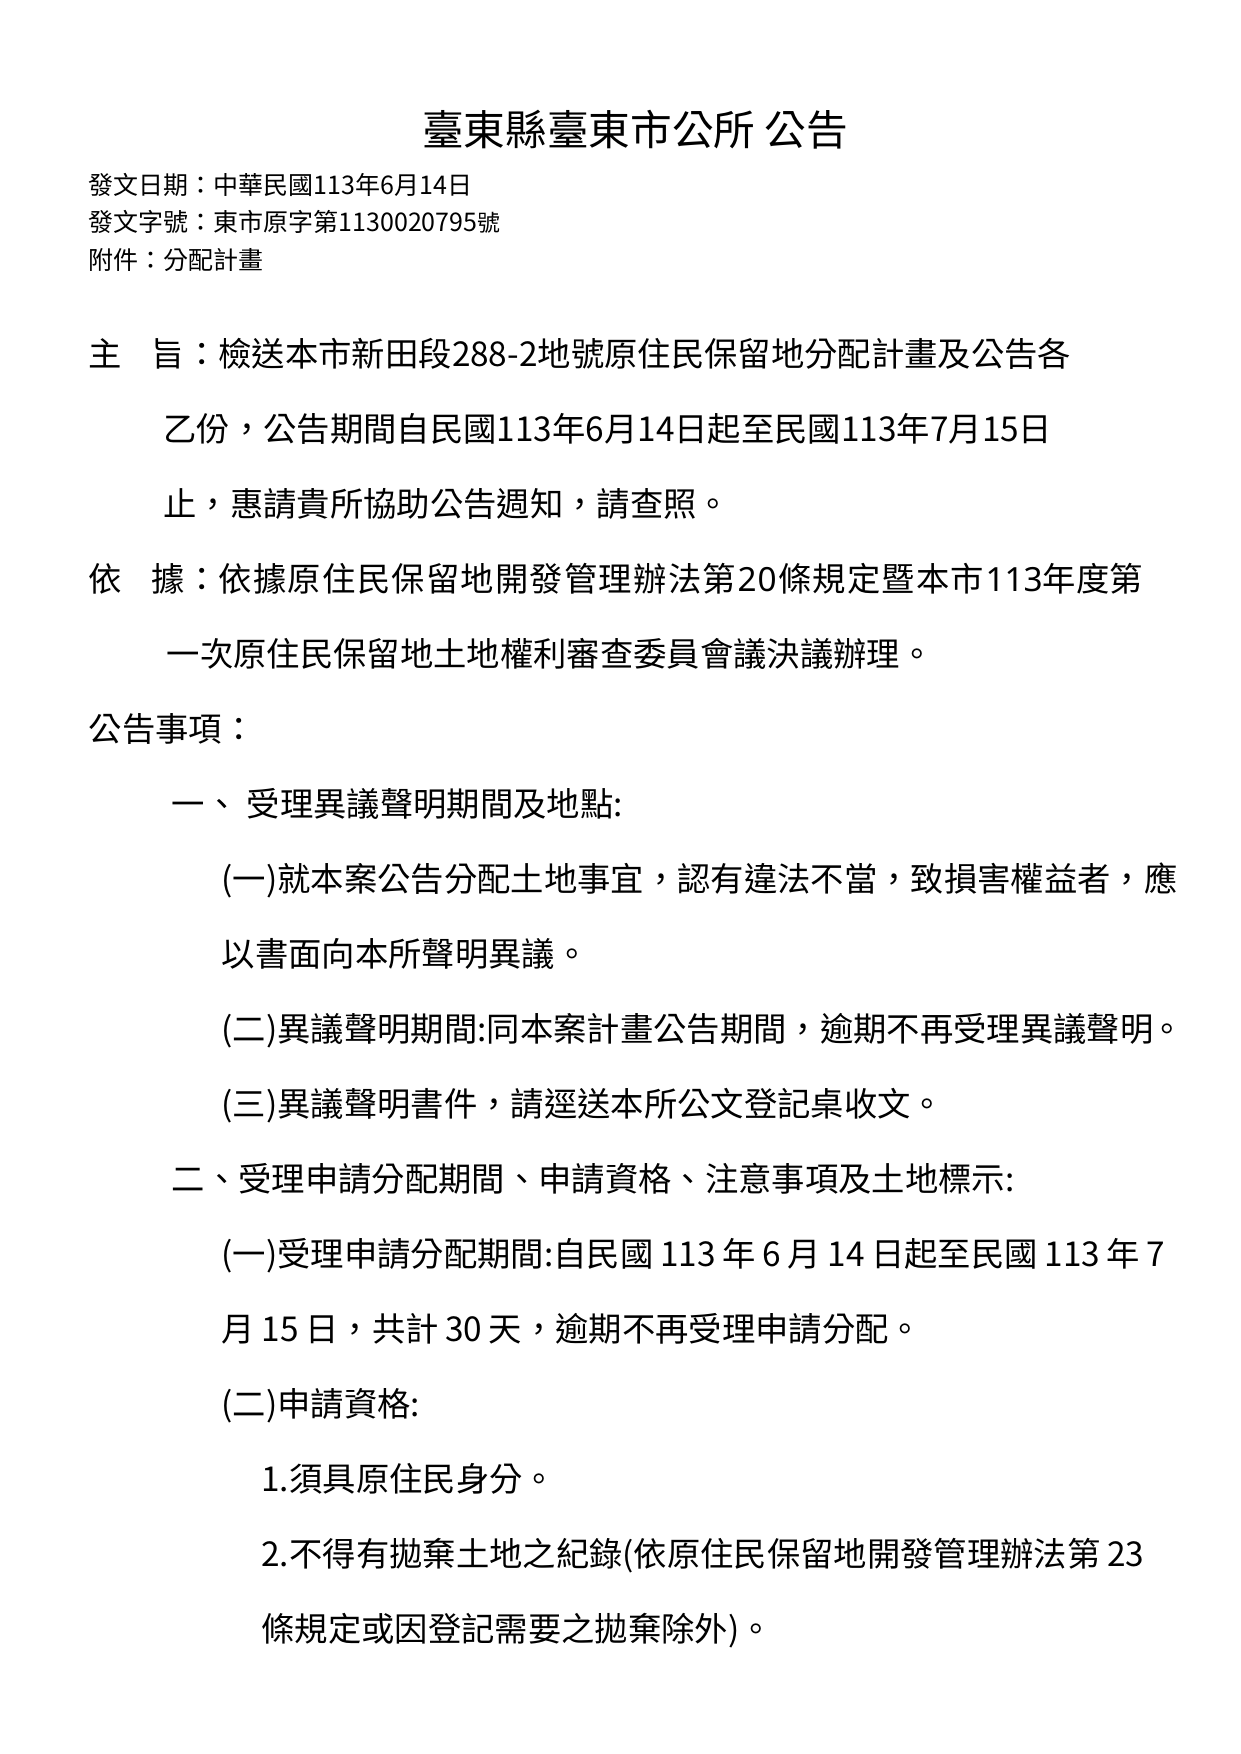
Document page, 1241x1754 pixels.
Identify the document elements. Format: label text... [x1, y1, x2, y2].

text 主 旨：檢送本市新田段288-2地號原住民保留地分配計畫及公告各 [89, 314, 1181, 389]
text 1.須具原住民身分。 [246, 1439, 1181, 1514]
text (一)受理申請分配期間:自民國113年6月14日起至民國113年7月15日，共計30天，逾期不再受理申請分配。 [221, 1214, 1181, 1364]
text 2.不得有拋棄土地之紀錄(依原住民保留地開發管理辦法第23 [246, 1514, 1181, 1589]
text (三)異議聲明書件，請逕送本所公文登記桌收文。 [221, 1064, 1181, 1139]
text 一次原住民保留地土地權利審查委員會議決議辦理。 [89, 614, 1181, 689]
text 發文日期：中華民國113年6月14日 [89, 164, 1181, 202]
list 受理異議聲明期間及地點: [171, 764, 1181, 839]
text 臺東縣臺東市公所 公告 [89, 89, 1181, 164]
text 止，惠請貴所協助公告週知，請查照。 [89, 464, 1181, 539]
text (二)申請資格: [221, 1364, 1181, 1439]
text 公告事項： [89, 689, 1181, 764]
text 條規定或因登記需要之拋棄除外)。 [246, 1589, 1181, 1664]
text 二、受理申請分配期間、申請資格、注意事項及土地標示: [171, 1139, 1181, 1214]
text (一)就本案公告分配土地事宜，認有違法不當，致損害權益者，應以書面向本所聲明異議。 [221, 839, 1181, 989]
text 乙份，公告期間自民國113年6月14日起至民國113年7月15日 [89, 389, 1181, 464]
text 附件：分配計畫 [89, 239, 1181, 277]
text 依 據：依據原住民保留地開發管理辦法第20條規定暨本市113年度第 [89, 539, 1181, 614]
text (二)異議聲明期間:同本案計畫公告期間，逾期不再受理異議聲明。 [221, 989, 1181, 1064]
text 發文字號：東市原字第1130020795號 [89, 202, 1181, 239]
